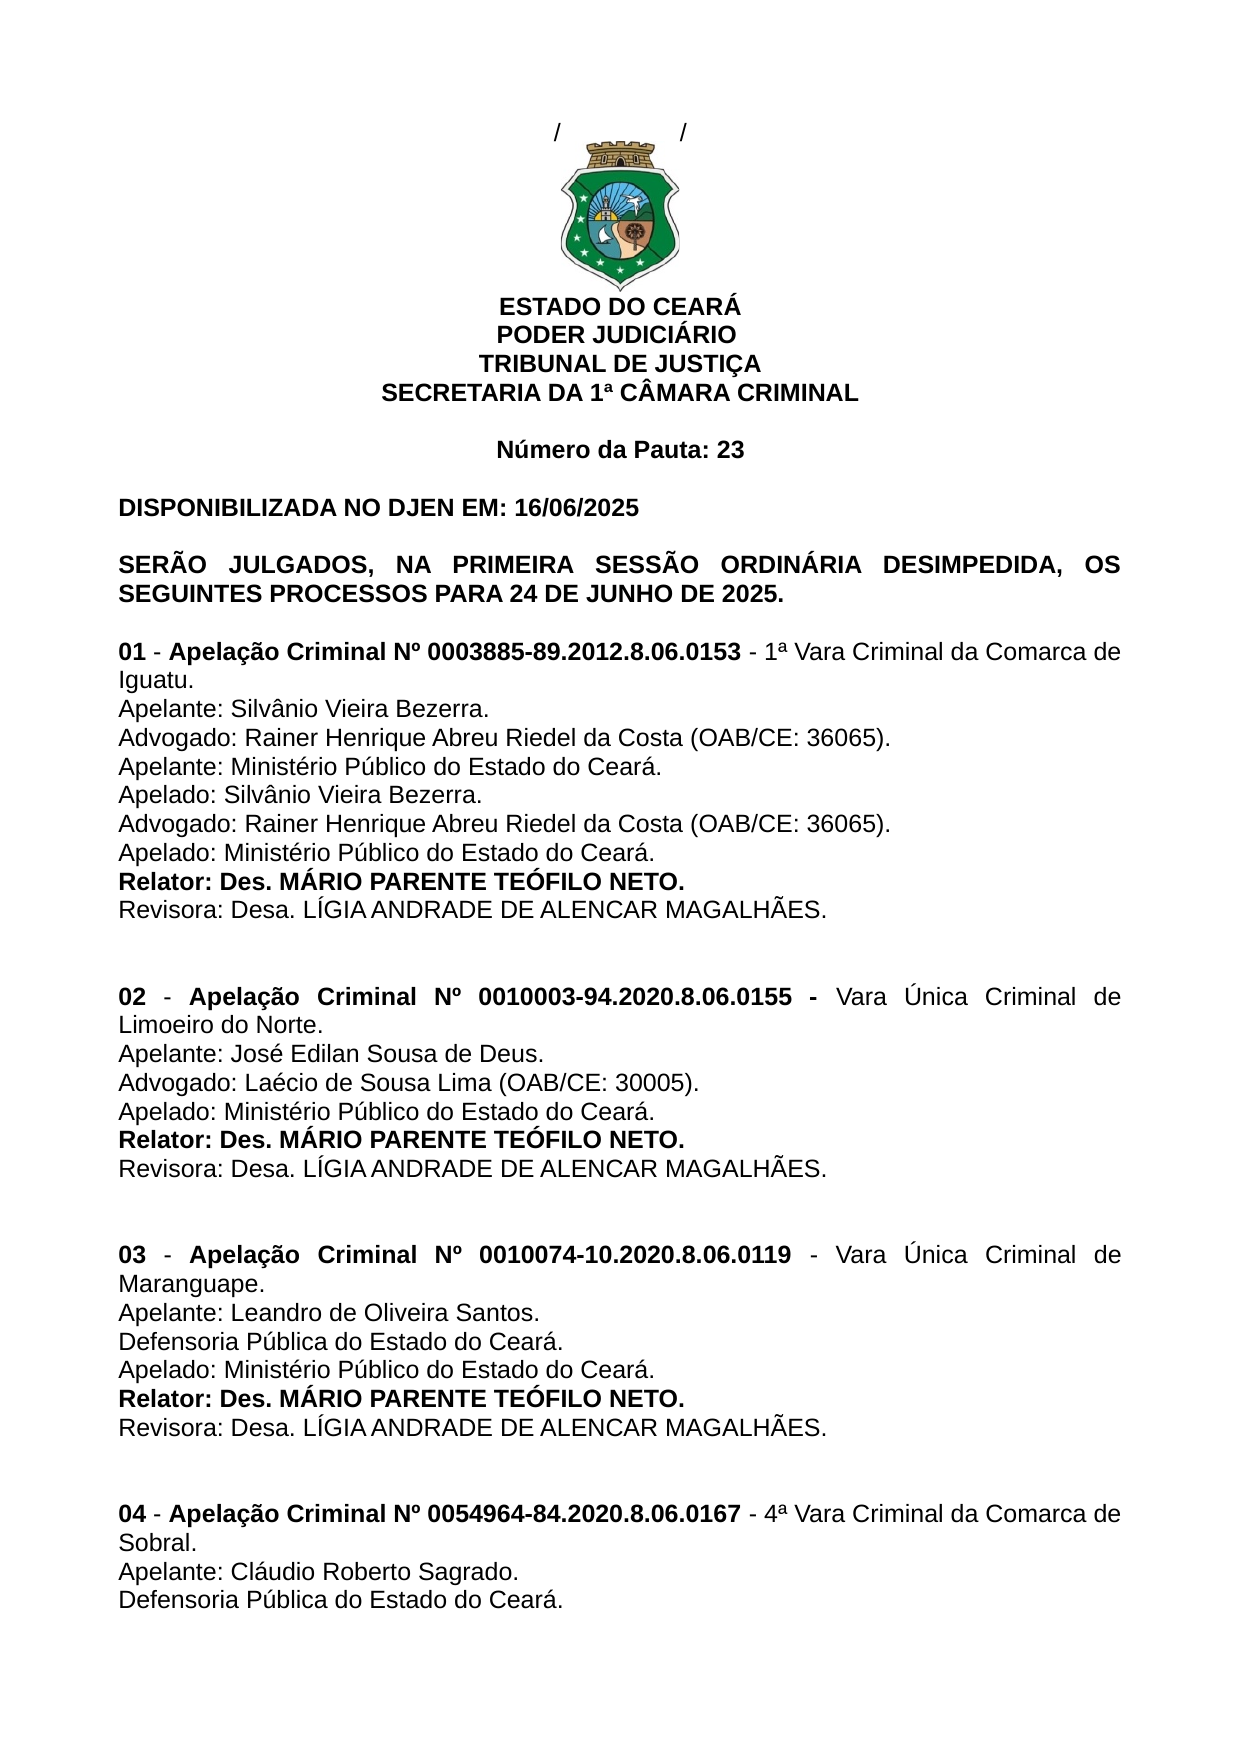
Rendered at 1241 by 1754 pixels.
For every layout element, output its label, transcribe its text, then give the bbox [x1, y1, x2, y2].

text SERÃO JULGADOS, NA PRIMEIRA SESSÃO ORDINÁRIA DESIMPEDIDA, OS SEGUINTES PROCESSOS PARA 24 DE JUNHO DE 2025. [118, 550, 1122, 608]
text 03 - Apelação Criminal Nº 0010074-10.2020.8.06.0119 - Vara Única Criminal de Maranguape. [118, 1240, 1122, 1298]
text ESTADO DO CEARÁ [118, 292, 1122, 320]
text Apelante: José Edilan Sousa de Deus. [118, 1039, 1122, 1068]
text 01 - Apelação Criminal Nº 0003885-89.2012.8.06.0153 - 1ª Vara Criminal da Comarca de Iguatu. [118, 637, 1122, 694]
text TRIBUNAL DE JUSTIÇA [118, 349, 1122, 378]
text Número da Pauta: 23 [118, 435, 1123, 464]
text 04 - Apelação Criminal Nº 0054964-84.2020.8.06.0167 - 4ª Vara Criminal da Comarca de Sobral. [118, 1499, 1122, 1557]
text Revisora: Desa. LÍGIA ANDRADE DE ALENCAR MAGALHÃES. [118, 1413, 1122, 1442]
text Apelado: Ministério Público do Estado do Ceará. [118, 1097, 1122, 1125]
text Apelante: Leandro de Oliveira Santos. [118, 1298, 1122, 1327]
text Apelante: Cláudio Roberto Sagrado. [118, 1557, 1122, 1585]
text Apelado: Ministério Público do Estado do Ceará. [118, 1355, 1122, 1384]
text Advogado: Rainer Henrique Abreu Riedel da Costa (OAB/CE: 36065). [118, 809, 1122, 838]
text 02 - Apelação Criminal Nº 0010003-94.2020.8.06.0155 - Vara Única Criminal de Limoeiro do Norte. [118, 982, 1122, 1039]
text Relator: Des. MÁRIO PARENTE TEÓFILO NETO. [118, 867, 1122, 895]
text SECRETARIA DA 1ª CÂMARA CRIMINAL [118, 378, 1122, 407]
text Apelado: Silvânio Vieira Bezerra. [118, 780, 1122, 809]
text Relator: Des. MÁRIO PARENTE TEÓFILO NETO. [118, 1125, 1122, 1154]
text DISPONIBILIZADA NO DJEN EM: 16/06/2025 [118, 493, 1123, 522]
text // [118, 118, 1122, 292]
picture [560, 141, 680, 292]
text Advogado: Rainer Henrique Abreu Riedel da Costa (OAB/CE: 36065). [118, 723, 1122, 752]
text Revisora: Desa. LÍGIA ANDRADE DE ALENCAR MAGALHÃES. [118, 1154, 1122, 1183]
text Defensoria Pública do Estado do Ceará. [118, 1585, 1122, 1614]
text Revisora: Desa. LÍGIA ANDRADE DE ALENCAR MAGALHÃES. [118, 895, 1122, 924]
text Defensoria Pública do Estado do Ceará. [118, 1327, 1122, 1355]
text Apelante: Ministério Público do Estado do Ceará. [118, 752, 1122, 780]
text Relator: Des. MÁRIO PARENTE TEÓFILO NETO. [118, 1384, 1122, 1413]
text Apelante: Silvânio Vieira Bezerra. [118, 694, 1122, 723]
text PODER JUDICIÁRIO [118, 320, 1122, 349]
text Apelado: Ministério Público do Estado do Ceará. [118, 838, 1122, 867]
text Advogado: Laécio de Sousa Lima (OAB/CE: 30005). [118, 1068, 1122, 1097]
